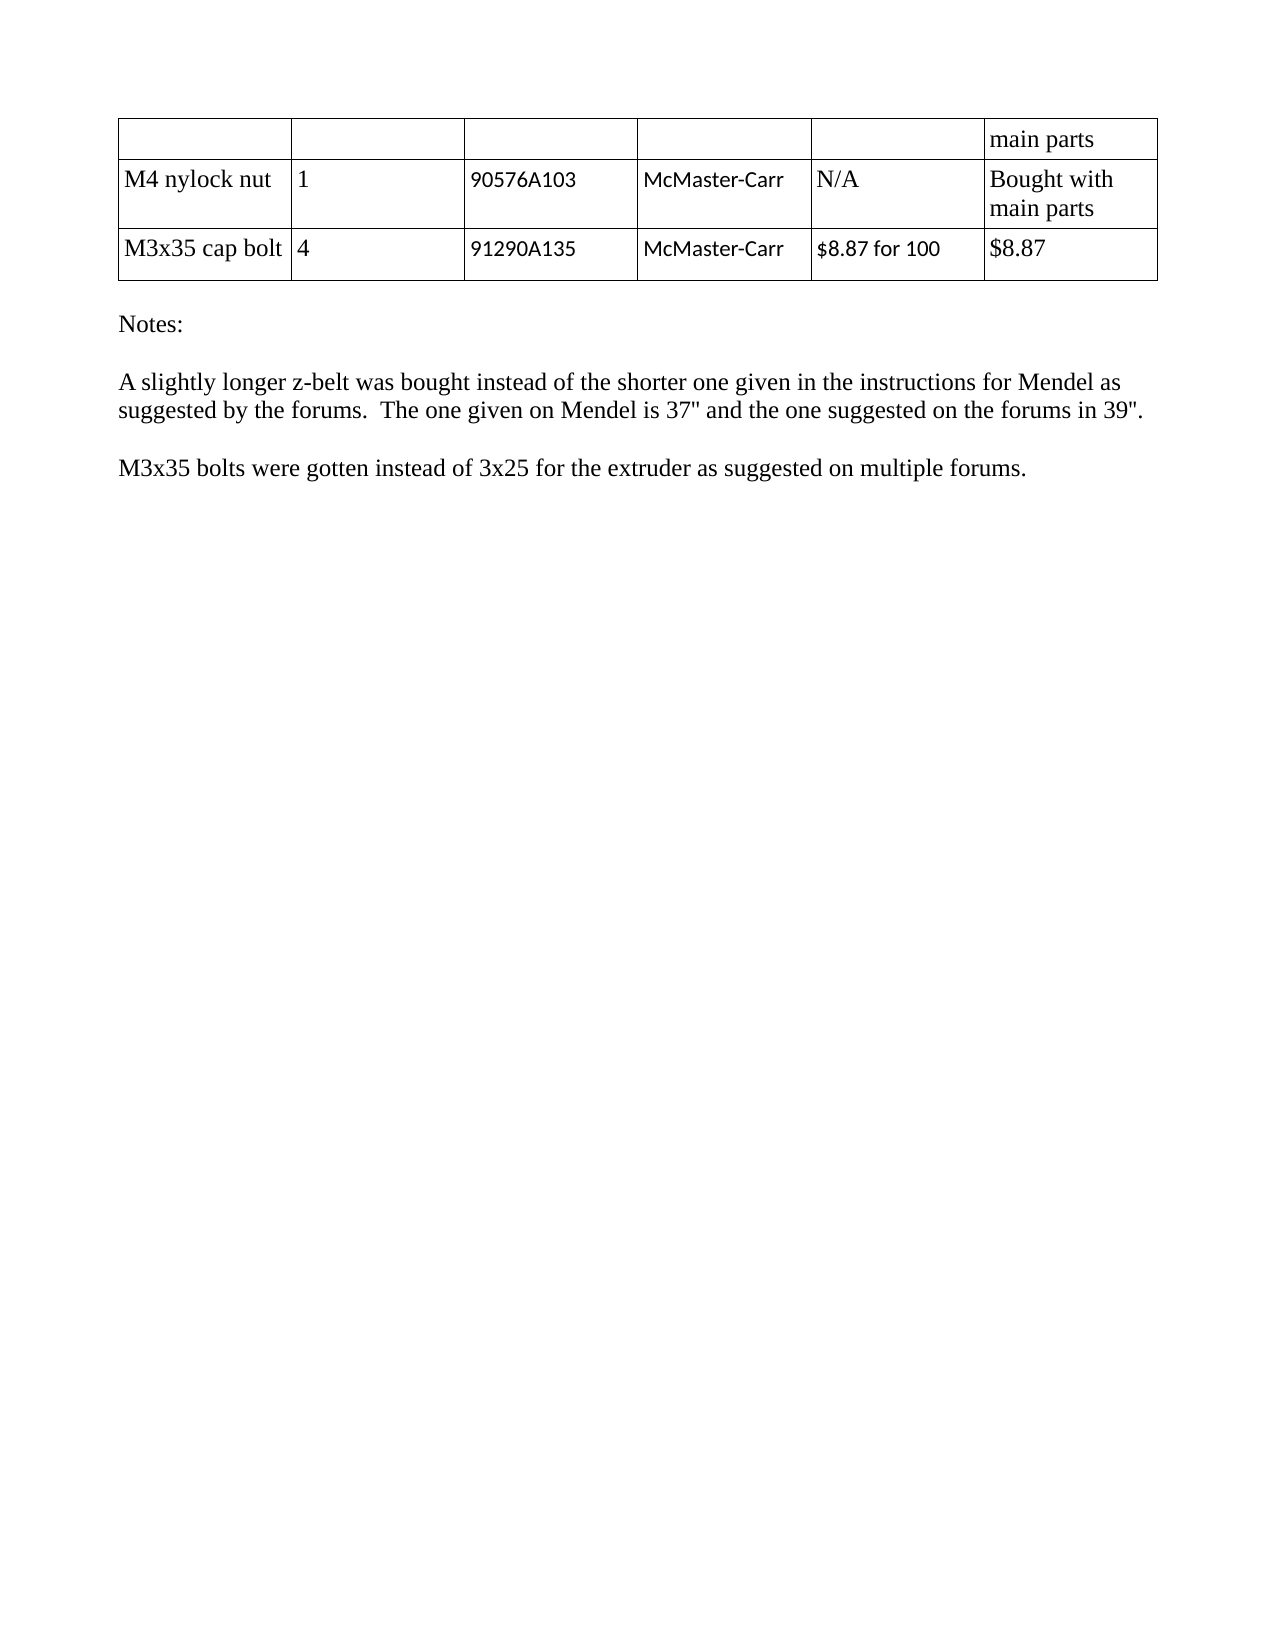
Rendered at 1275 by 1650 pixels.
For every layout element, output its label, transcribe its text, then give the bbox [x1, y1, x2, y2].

table_cell [465, 119, 637, 158]
table_cell 91290A135 [465, 229, 637, 280]
table_cell [812, 119, 984, 158]
table_cell [638, 119, 811, 158]
table_cell N/A [812, 160, 984, 227]
table_cell [292, 119, 464, 158]
text A slightly longer z-belt was bought instead of the shorter one given in the instructions for Mendel as suggested by the forums. The one given on Mendel is 37'' and the one suggested on the forums in 39''. [118, 367, 1157, 424]
table_cell main parts [985, 119, 1157, 158]
table_cell 1 [292, 160, 464, 227]
table_cell M3x35 cap bolt [119, 229, 291, 280]
table_cell $8.87 for 100 [812, 229, 984, 280]
table_cell 4 [292, 229, 464, 280]
text Notes: [118, 309, 1157, 338]
table_cell $8.87 [985, 229, 1157, 280]
table_cell McMaster-Carr [638, 229, 811, 280]
table_cell [119, 119, 291, 158]
table_cell M4 nylock nut [119, 160, 291, 227]
text M3x35 bolts were gotten instead of 3x25 for the extruder as suggested on multiple forums. [118, 453, 1157, 482]
table_cell McMaster-Carr [638, 160, 811, 227]
table_cell Bought with main parts [985, 160, 1157, 227]
table_cell 90576A103 [465, 160, 637, 227]
